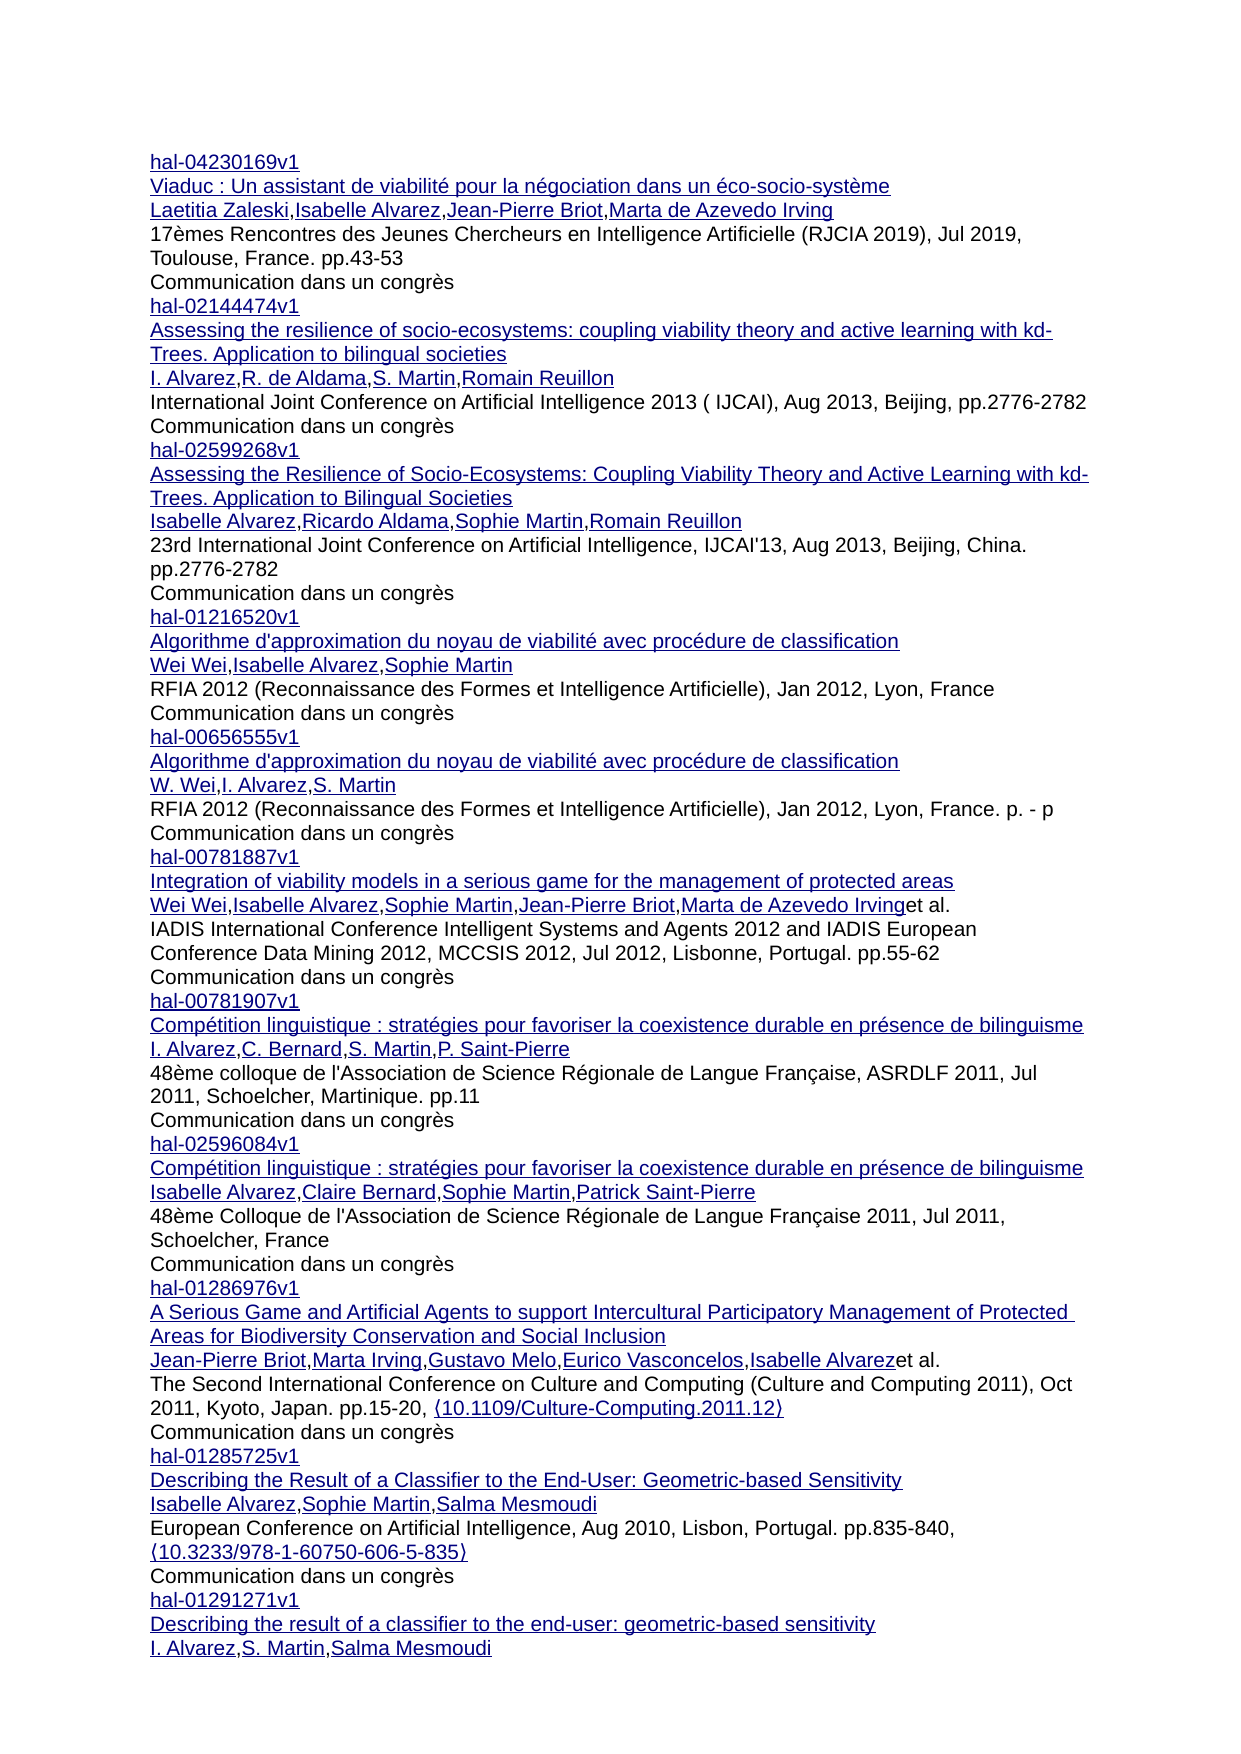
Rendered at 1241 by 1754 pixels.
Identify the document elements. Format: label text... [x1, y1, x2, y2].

table_cell Assessing the Resilience of Socio-Ecosystems: Coupling Viability Theory and Active Learning with kd-Trees. Application to Bilingual Societies Isabelle Alvarez,Ricardo Aldama,Sophie Martin,Romain Reuillon 23rd International Joint Conference on Artificial Intelligence, IJCAI'13, Aug 2013, Beijing, China. pp.2776-2782 Communication dans un congrès hal-01216520v1 [150, 461, 1090, 629]
table_cell Viaduc : Un assistant de viabilité pour la négociation dans un éco-socio-système Laetitia Zaleski,Isabelle Alvarez,Jean-Pierre Briot,Marta de Azevedo Irving 17èmes Rencontres des Jeunes Chercheurs en Intelligence Artificielle (RJCIA 2019), Jul 2019, Toulouse, France. pp.43-53 Communication dans un congrès hal-02144474v1 [150, 174, 1090, 318]
table_cell Describing the Result of a Classifier to the End-User: Geometric-based Sensitivity Isabelle Alvarez,Sophie Martin,Salma Mesmoudi European Conference on Artificial Intelligence, Aug 2010, Lisbon, Portugal. pp.835-840, ⟨10.3233/978-1-60750-606-5-835⟩ Communication dans un congrès hal-01291271v1 [150, 1468, 1090, 1611]
table_cell Algorithme d'approximation du noyau de viabilité avec procédure de classification W. Wei,I. Alvarez,S. Martin RFIA 2012 (Reconnaissance des Formes et Intelligence Artificielle), Jan 2012, Lyon, France. p. - p Communication dans un congrès hal-00781887v1 [150, 749, 1090, 869]
table_cell Integration of viability models in a serious game for the management of protected areas Wei Wei,Isabelle Alvarez,Sophie Martin,Jean-Pierre Briot,Marta de Azevedo Irvinget al. IADIS International Conference Intelligent Systems and Agents 2012 and IADIS European Conference Data Mining 2012, MCCSIS 2012, Jul 2012, Lisbonne, Portugal. pp.55-62 Communication dans un congrès hal-00781907v1 [150, 869, 1090, 1012]
table_cell Assessing the resilience of socio-ecosystems: coupling viability theory and active learning with kd-Trees. Application to bilingual societies I. Alvarez,R. de Aldama,S. Martin,Romain Reuillon International Joint Conference on Artificial Intelligence 2013 ( IJCAI), Aug 2013, Beijing, pp.2776-2782 Communication dans un congrès hal-02599268v1 [150, 318, 1090, 461]
table_cell Algorithme d'approximation du noyau de viabilité avec procédure de classification Wei Wei,Isabelle Alvarez,Sophie Martin RFIA 2012 (Reconnaissance des Formes et Intelligence Artificielle), Jan 2012, Lyon, France Communication dans un congrès hal-00656555v1 [150, 629, 1090, 749]
table_cell A Serious Game and Artificial Agents to support Intercultural Participatory Management of Protected Areas for Biodiversity Conservation and Social Inclusion Jean-Pierre Briot,Marta Irving,Gustavo Melo,Eurico Vasconcelos,Isabelle Alvarezet al. The Second International Conference on Culture and Computing (Culture and Computing 2011), Oct 2011, Kyoto, Japan. pp.15-20, ⟨10.1109/Culture-Computing.2011.12⟩ Communication dans un congrès hal-01285725v1 [150, 1300, 1090, 1468]
table_cell Describing the result of a classifier to the end-user: geometric-based sensitivity I. Alvarez,S. Martin,Salma Mesmoudi [150, 1611, 1090, 1659]
table_cell Compétition linguistique : stratégies pour favoriser la coexistence durable en présence de bilinguisme I. Alvarez,C. Bernard,S. Martin,P. Saint-Pierre 48ème colloque de l'Association de Science Régionale de Langue Française, ASRDLF 2011, Jul 2011, Schoelcher, Martinique. pp.11 Communication dans un congrès hal-02596084v1 [150, 1013, 1090, 1156]
table_header hal-04230169v1 [150, 150, 1090, 174]
table_cell Compétition linguistique : stratégies pour favoriser la coexistence durable en présence de bilinguisme Isabelle Alvarez,Claire Bernard,Sophie Martin,Patrick Saint-Pierre 48ème Colloque de l'Association de Science Régionale de Langue Française 2011, Jul 2011, Schoelcher, France Communication dans un congrès hal-01286976v1 [150, 1156, 1090, 1300]
